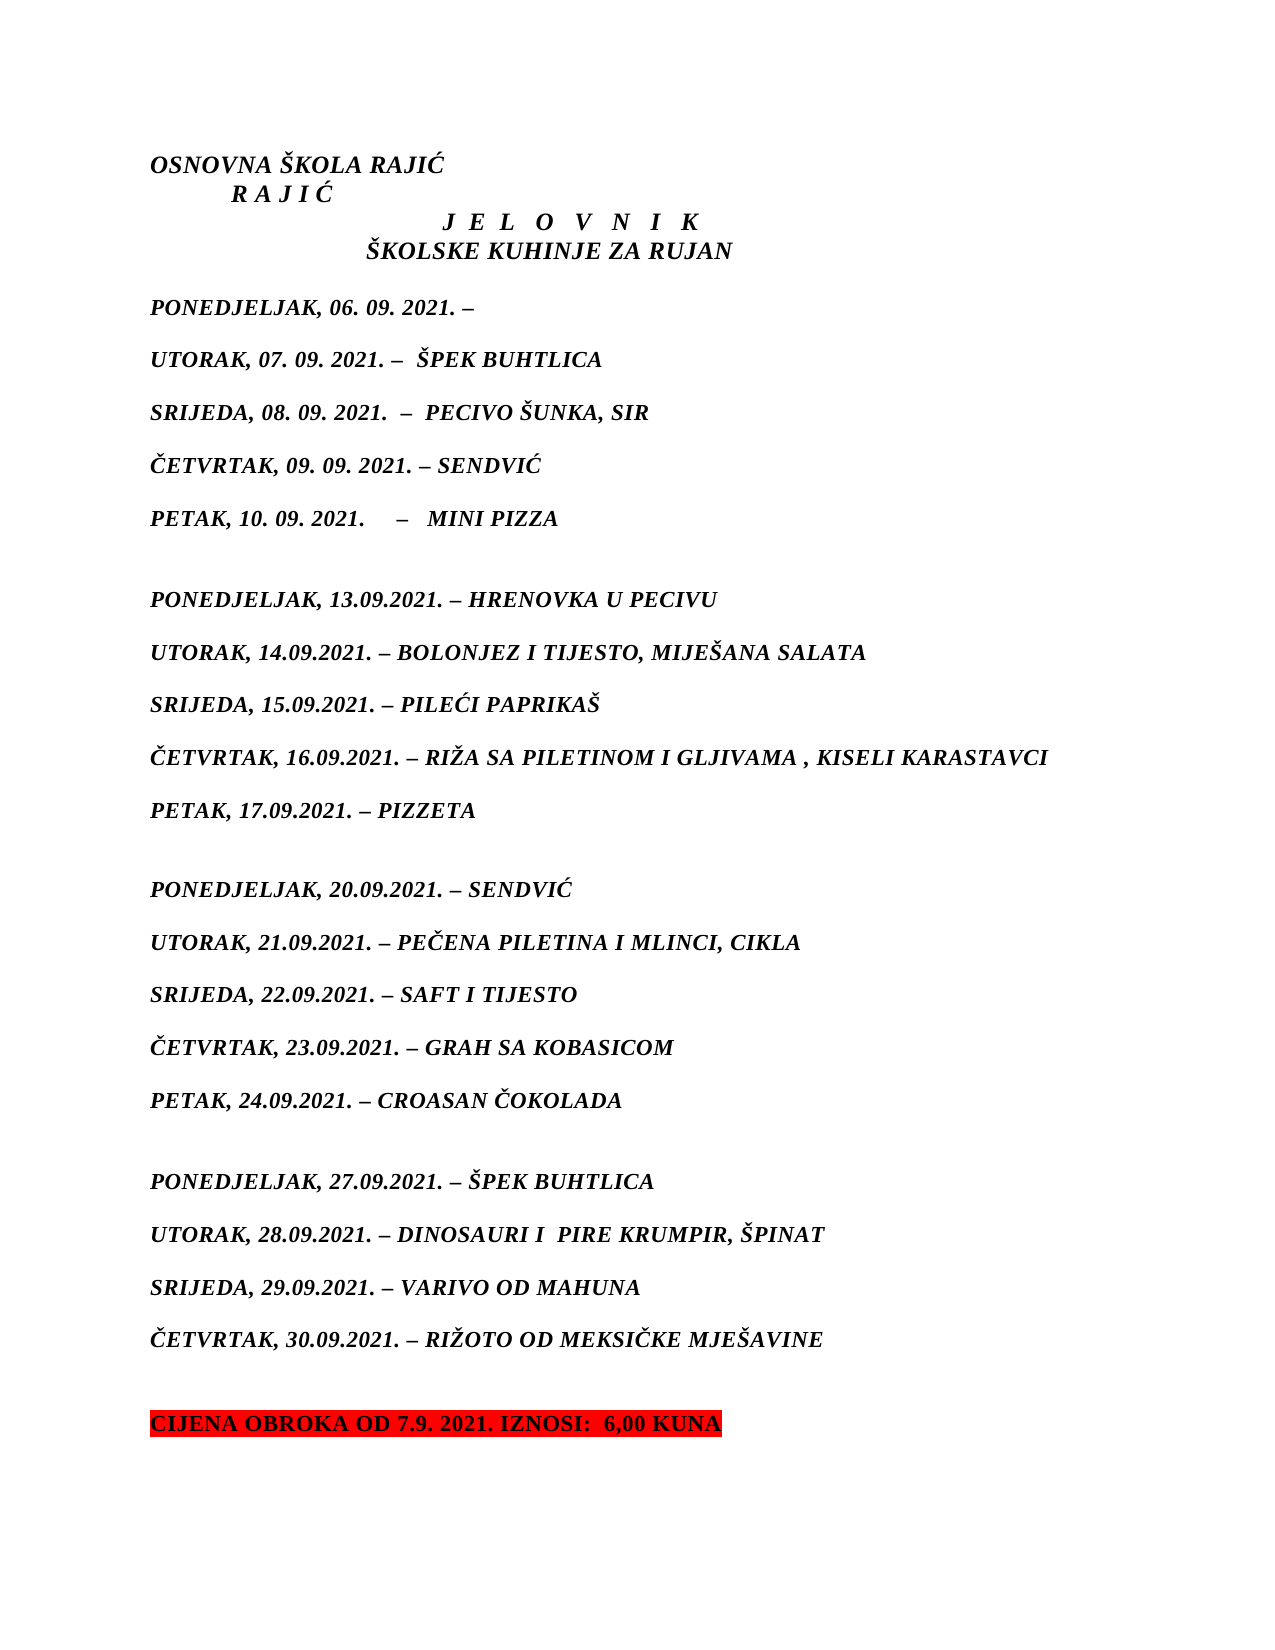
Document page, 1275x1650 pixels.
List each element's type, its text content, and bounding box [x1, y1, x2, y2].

text ŠKOLSKE KUHINJE ZA RUJAN [150, 236, 1125, 265]
text ČETVRTAK, 09. 09. 2021. – SENDVIĆ [150, 452, 1125, 478]
text PETAK, 24.09.2021. – CROASAN ČOKOLADA [150, 1087, 1125, 1113]
text PONEDJELJAK, 13.09.2021. – HRENOVKA U PECIVU [150, 586, 1125, 612]
text SRIJEDA, 29.09.2021. – VARIVO OD MAHUNA [150, 1274, 1125, 1300]
text UTORAK, 21.09.2021. – PEČENA PILETINA I MLINCI, CIKLA [150, 929, 1125, 955]
text ČETVRTAK, 30.09.2021. – RIŽOTO OD MEKSIČKE MJEŠAVINE [150, 1326, 1125, 1353]
text UTORAK, 07. 09. 2021. – ŠPEK BUHTLICA [150, 346, 1125, 373]
text ČETVRTAK, 16.09.2021. – RIŽA SA PILETINOM I GLJIVAMA , KISELI KARASTAVCI [150, 744, 1125, 771]
text SRIJEDA, 22.09.2021. – SAFT I TIJESTO [150, 981, 1125, 1008]
text PETAK, 10. 09. 2021. – MINI PIZZA [150, 504, 1125, 531]
text SRIJEDA, 15.09.2021. – PILEĆI PAPRIKAŠ [150, 691, 1125, 718]
text PETAK, 17.09.2021. – PIZZETA [150, 797, 1125, 823]
text OSNOVNA ŠKOLA RAJIĆ [150, 150, 1125, 179]
text PONEDJELJAK, 06. 09. 2021. – [150, 294, 1125, 320]
text PONEDJELJAK, 27.09.2021. – ŠPEK BUHTLICA [150, 1168, 1125, 1195]
text R A J I Ć [150, 179, 1125, 207]
text UTORAK, 14.09.2021. – BOLONJEZ I TIJESTO, MIJEŠANA SALATA [150, 639, 1125, 665]
text CIJENA OBROKA OD 7.9. 2021. IZNOSI: 6,00 KUNA [150, 1410, 1125, 1437]
text J E L O V N I K [150, 207, 1125, 236]
text UTORAK, 28.09.2021. – DINOSAURI I PIRE KRUMPIR, ŠPINAT [150, 1221, 1125, 1247]
text SRIJEDA, 08. 09. 2021. – PECIVO ŠUNKA, SIR [150, 399, 1125, 426]
text ČETVRTAK, 23.09.2021. – GRAH SA KOBASICOM [150, 1034, 1125, 1061]
text PONEDJELJAK, 20.09.2021. – SENDVIĆ [150, 876, 1125, 902]
